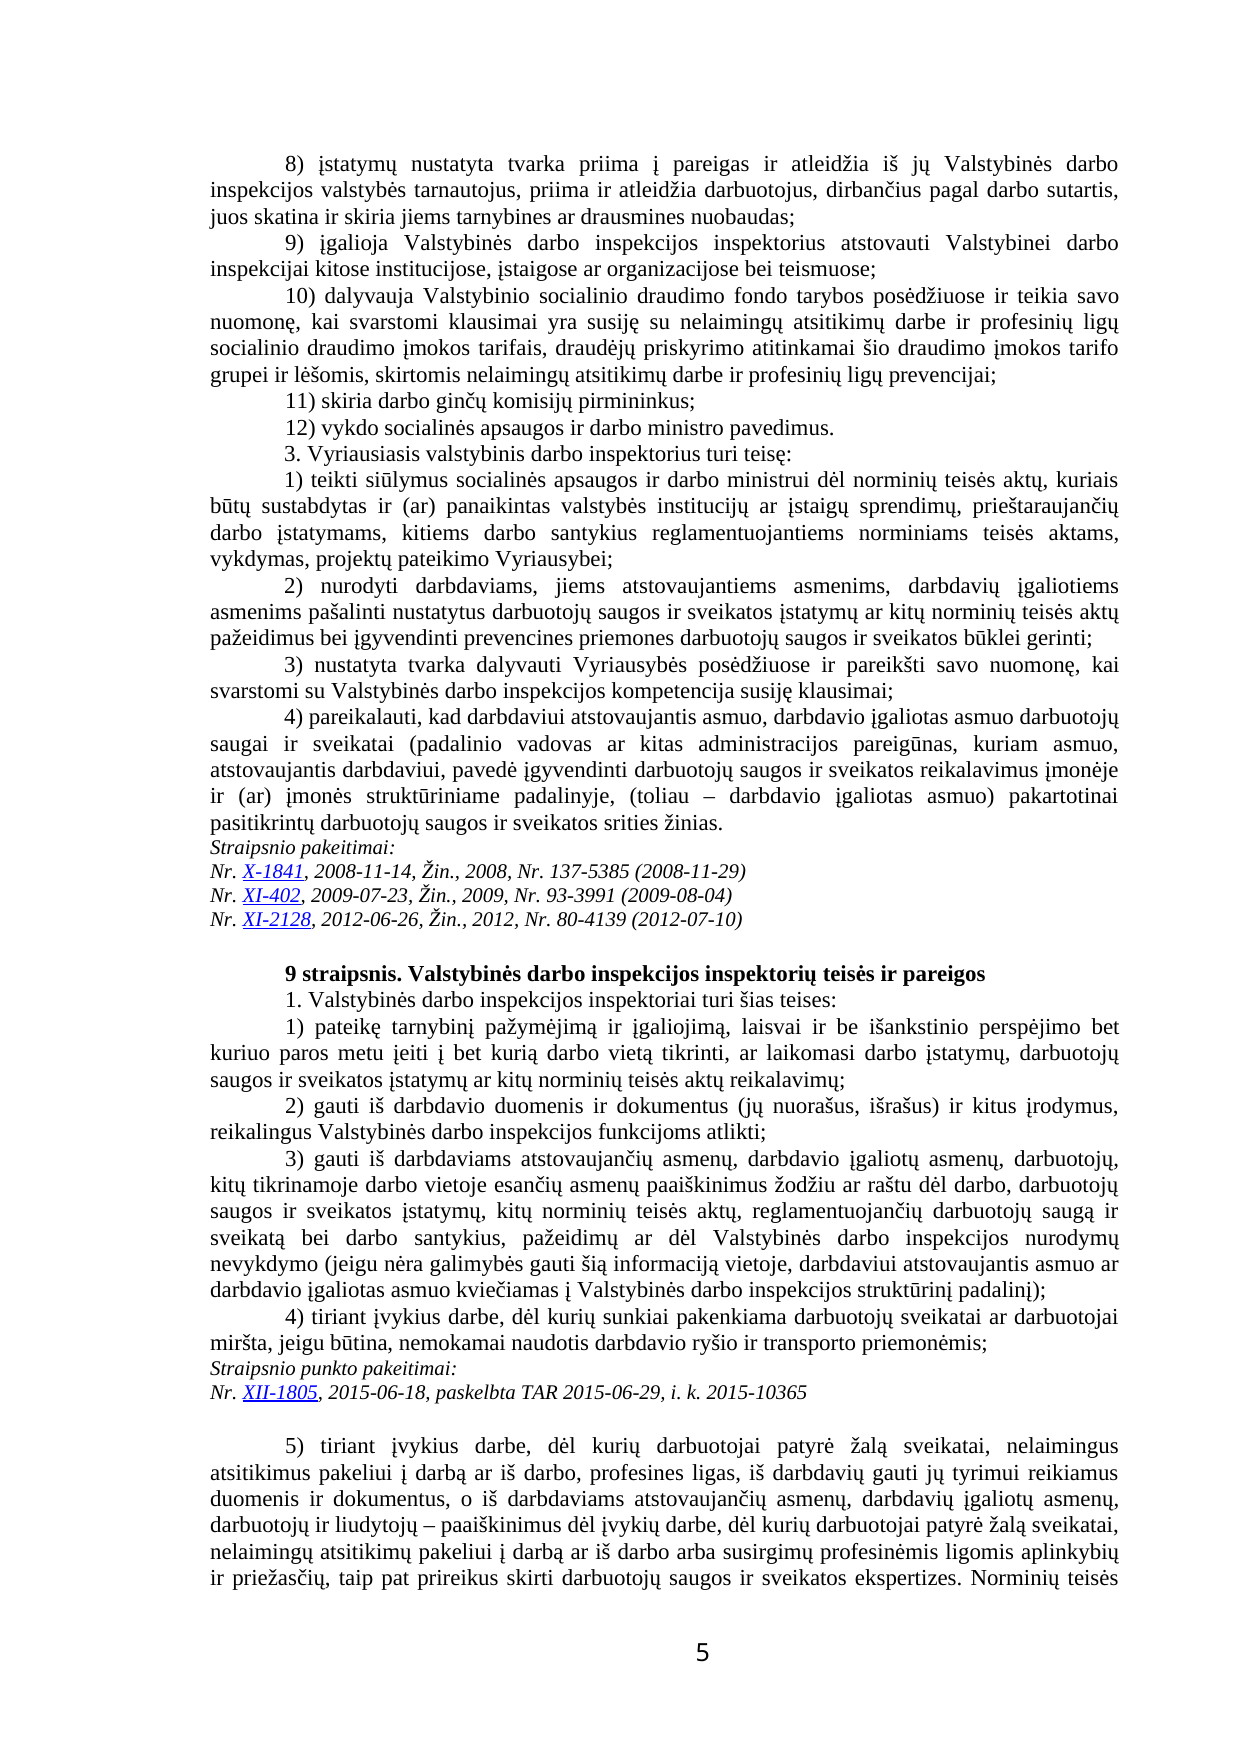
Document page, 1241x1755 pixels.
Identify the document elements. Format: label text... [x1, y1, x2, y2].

text Nr. XII-1805, 2015-06-18, paskelbta TAR 2015-06-29, i. k. 2015-10365 [210, 1379, 1120, 1404]
text 1. Valstybinės darbo inspekcijos inspektoriai turi šias teises: [210, 987, 1120, 1013]
text 1) pateikę tarnybinį pažymėjimą ir įgaliojimą, laisvai ir be išankstinio perspėjimo bet kuriuo paros metu įeiti į bet kurią darbo vietą tikrinti, ar laikomasi darbo įstatymų, darbuotojų saugos ir sveikatos įstatymų ar kitų norminių teisės aktų reikalavimų; [210, 1013, 1120, 1092]
text 2) nurodyti darbdaviams, jiems atstovaujantiems asmenims, darbdavių įgaliotiems asmenims pašalinti nustatytus darbuotojų saugos ir sveikatos įstatymų ar kitų norminių teisės aktų pažeidimus bei įgyvendinti prevencines priemones darbuotojų saugos ir sveikatos būklei gerinti; [210, 572, 1120, 651]
text 11) skiria darbo ginčų komisijų pirmininkus; [210, 387, 1120, 413]
text 3) gauti iš darbdaviams atstovaujančių asmenų, darbdavio įgaliotų asmenų, darbuotojų, kitų tikrinamoje darbo vietoje esančių asmenų paaiškinimus žodžiu ar raštu dėl darbo, darbuotojų saugos ir sveikatos įstatymų, kitų norminių teisės aktų, reglamentuojančių darbuotojų saugą ir sveikatą bei darbo santykius, pažeidimų ar dėl Valstybinės darbo inspekcijos nurodymų nevykdymo (jeigu nėra galimybės gauti šią informaciją vietoje, darbdaviui atstovaujantis asmuo ar darbdavio įgaliotas asmuo kviečiamas į Valstybinės darbo inspekcijos struktūrinį padalinį); [210, 1145, 1120, 1303]
text 9) įgalioja Valstybinės darbo inspekcijos inspektorius atstovauti Valstybinei darbo inspekcijai kitose institucijose, įstaigose ar organizacijose bei teismuose; [210, 229, 1120, 282]
text 1) teikti siūlymus socialinės apsaugos ir darbo ministrui dėl norminių teisės aktų, kuriais būtų sustabdytas ir (ar) panaikintas valstybės institucijų ar įstaigų sprendimų, prieštaraujančių darbo įstatymams, kitiems darbo santykius reglamentuojantiems norminiams teisės aktams, vykdymas, projektų pateikimo Vyriausybei; [210, 466, 1120, 572]
text Nr. XI-2128, 2012-06-26, Žin., 2012, Nr. 80-4139 (2012-07-10) [210, 907, 1120, 931]
text 8) įstatymų nustatyta tvarka priima į pareigas ir atleidžia iš jų Valstybinės darbo inspekcijos valstybės tarnautojus, priima ir atleidžia darbuotojus, dirbančius pagal darbo sutartis, juos skatina ir skiria jiems tarnybines ar drausmines nuobaudas; [210, 150, 1120, 229]
text Straipsnio punkto pakeitimai: [210, 1356, 1120, 1379]
text Nr. X-1841, 2008-11-14, Žin., 2008, Nr. 137-5385 (2008-11-29) [210, 859, 1120, 883]
text 9 straipsnis. Valstybinės darbo inspekcijos inspektorių teisės ir pareigos [210, 960, 1120, 987]
text 4) pareikalauti, kad darbdaviui atstovaujantis asmuo, darbdavio įgaliotas asmuo darbuotojų saugai ir sveikatai (padalinio vadovas ar kitas administracijos pareigūnas, kuriam asmuo, atstovaujantis darbdaviui, pavedė įgyvendinti darbuotojų saugos ir sveikatos reikalavimus įmonėje ir (ar) įmonės struktūriniame padalinyje, (toliau – darbdavio įgaliotas asmuo) pakartotinai pasitikrintų darbuotojų saugos ir sveikatos srities žinias. [210, 703, 1120, 835]
text 2) gauti iš darbdavio duomenis ir dokumentus (jų nuorašus, išrašus) ir kitus įrodymus, reikalingus Valstybinės darbo inspekcijos funkcijoms atlikti; [210, 1092, 1120, 1145]
text 3) nustatyta tvarka dalyvauti Vyriausybės posėdžiuose ir pareikšti savo nuomonę, kai svarstomi su Valstybinės darbo inspekcijos kompetencija susiję klausimai; [210, 651, 1120, 703]
text Nr. XI-402, 2009-07-23, Žin., 2009, Nr. 93-3991 (2009-08-04) [210, 883, 1120, 907]
text 4) tiriant įvykius darbe, dėl kurių sunkiai pakenkiama darbuotojų sveikatai ar darbuotojai miršta, jeigu būtina, nemokamai naudotis darbdavio ryšio ir transporto priemonėmis; [210, 1303, 1120, 1356]
text 3. Vyriausiasis valstybinis darbo inspektorius turi teisę: [210, 440, 1120, 466]
text 10) dalyvauja Valstybinio socialinio draudimo fondo tarybos posėdžiuose ir teikia savo nuomonę, kai svarstomi klausimai yra susiję su nelaimingų atsitikimų darbe ir profesinių ligų socialinio draudimo įmokos tarifais, draudėjų priskyrimo atitinkamai šio draudimo įmokos tarifo grupei ir lėšomis, skirtomis nelaimingų atsitikimų darbe ir profesinių ligų prevencijai; [210, 282, 1120, 387]
text 12) vykdo socialinės apsaugos ir darbo ministro pavedimus. [210, 413, 1120, 440]
text Straipsnio pakeitimai: [210, 835, 1120, 859]
text 5) tiriant įvykius darbe, dėl kurių darbuotojai patyrė žalą sveikatai, nelaimingus atsitikimus pakeliui į darbą ar iš darbo, profesines ligas, iš darbdavių gauti jų tyrimui reikiamus duomenis ir dokumentus, o iš darbdaviams atstovaujančių asmenų, darbdavių įgaliotų asmenų, darbuotojų ir liudytojų – paaiškinimus dėl įvykių darbe, dėl kurių darbuotojai patyrė žalą sveikatai, nelaimingų atsitikimų pakeliui į darbą ar iš darbo arba susirgimų profesinėmis ligomis aplinkybių ir priežasčių, taip pat prireikus skirti darbuotojų saugos ir sveikatos ekspertizes. Norminių teisės [210, 1432, 1120, 1591]
